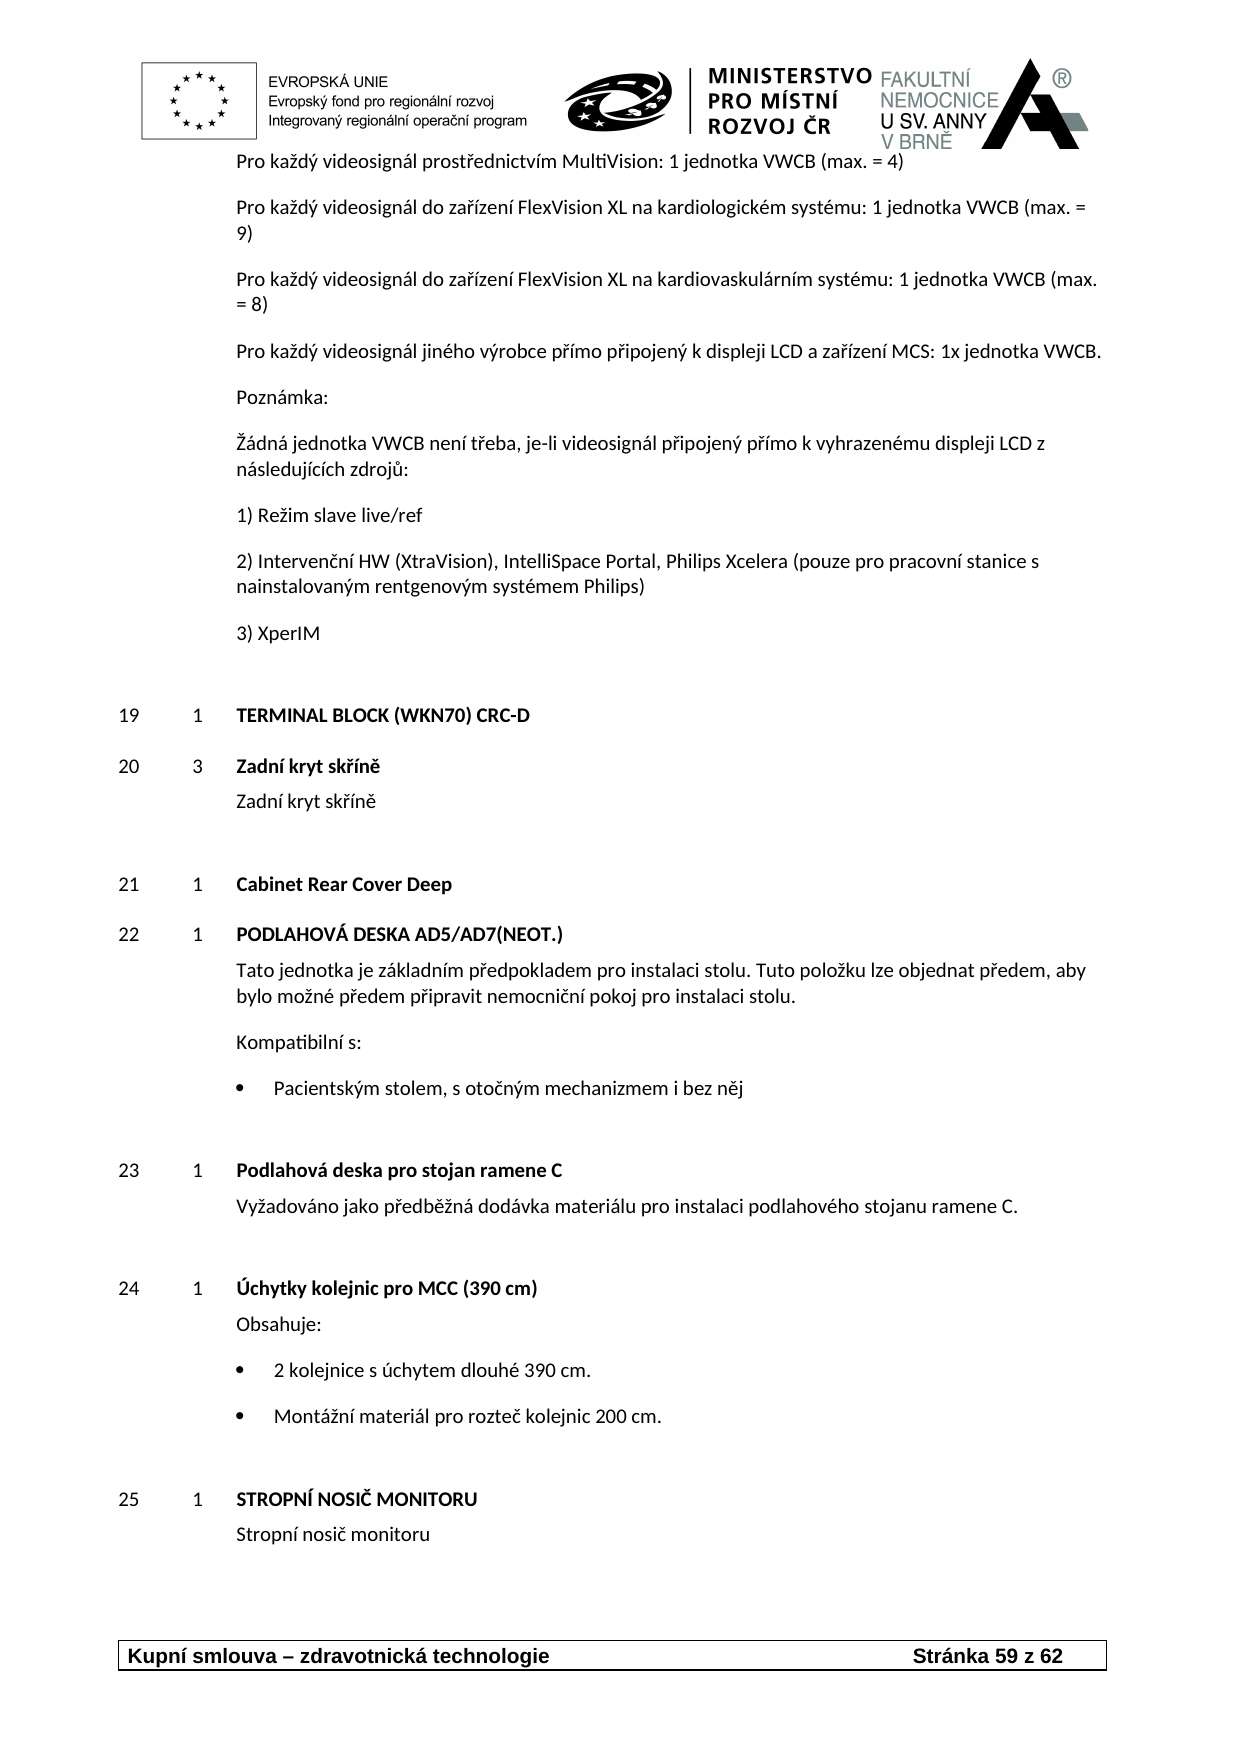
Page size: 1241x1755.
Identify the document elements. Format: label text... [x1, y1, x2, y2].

text Vyžadováno jako předběžná dodávka materiálu pro instalaci podlahového stojanu ramene C. [236, 1193, 1107, 1219]
text Stropní nosič monitoru [236, 1522, 1107, 1547]
text 25 1 STROPNÍ NOSIČ MONITORU [118, 1486, 1107, 1511]
text Kompatibilní s: [236, 1029, 1107, 1054]
text Poznámka: [236, 384, 1107, 409]
text 22 1 PODLAHOVÁ DESKA AD5/AD7(NEOT.) [118, 922, 1107, 947]
list Montážní materiál pro rozteč kolejnic 200 cm. [236, 1404, 1107, 1429]
text Tato jednotka je základním předpokladem pro instalaci stolu. Tuto položku lze objednat předem, aby bylo možné předem připravit nemocniční pokoj pro instalaci stolu. [236, 957, 1107, 1008]
text 2) Intervenční HW (XtraVision), IntelliSpace Portal, Philips Xcelera (pouze pro pracovní stanice s nainstalovaným rentgenovým systémem Philips) [236, 548, 1107, 599]
text Pro každý videosignál do zařízení FlexVision XL na kardiologickém systému: 1 jednotka VWCB (max. = 9) [236, 194, 1107, 245]
text Pro každý videosignál prostřednictvím MultiVision: 1 jednotka VWCB (max. = 4) [236, 148, 1107, 174]
text Zadní kryt skříně [236, 789, 1107, 814]
text 1) Režim slave live/ref [236, 502, 1107, 527]
text 19 1 TERMINAL BLOCK (WKN70) CRC-D [118, 702, 1107, 727]
text 3) XperIM [236, 620, 1107, 645]
text 24 1 Úchytky kolejnic pro MCC (390 cm) [118, 1275, 1107, 1301]
text Obsahuje: [236, 1311, 1107, 1337]
text 23 1 Podlahová deska pro stojan ramene C [118, 1157, 1107, 1183]
text Pro každý videosignál jiného výrobce přímo připojený k displeji LCD a zařízení MCS: 1x jednotka VWCB. [236, 338, 1107, 363]
text Žádná jednotka VWCB není třeba, je-li videosignál připojený přímo k vyhrazenému displeji LCD z následujících zdrojů: [236, 430, 1107, 481]
list Pacientským stolem, s otočným mechanizmem i bez něj [236, 1075, 1107, 1101]
list 2 kolejnice s úchytem dlouhé 390 cm. [236, 1357, 1107, 1383]
text 20 3 Zadní kryt skříně [118, 753, 1107, 778]
text 21 1 Cabinet Rear Cover Deep [118, 871, 1107, 896]
text Pro každý videosignál do zařízení FlexVision XL na kardiovaskulárním systému: 1 jednotka VWCB (max. = 8) [236, 266, 1107, 317]
